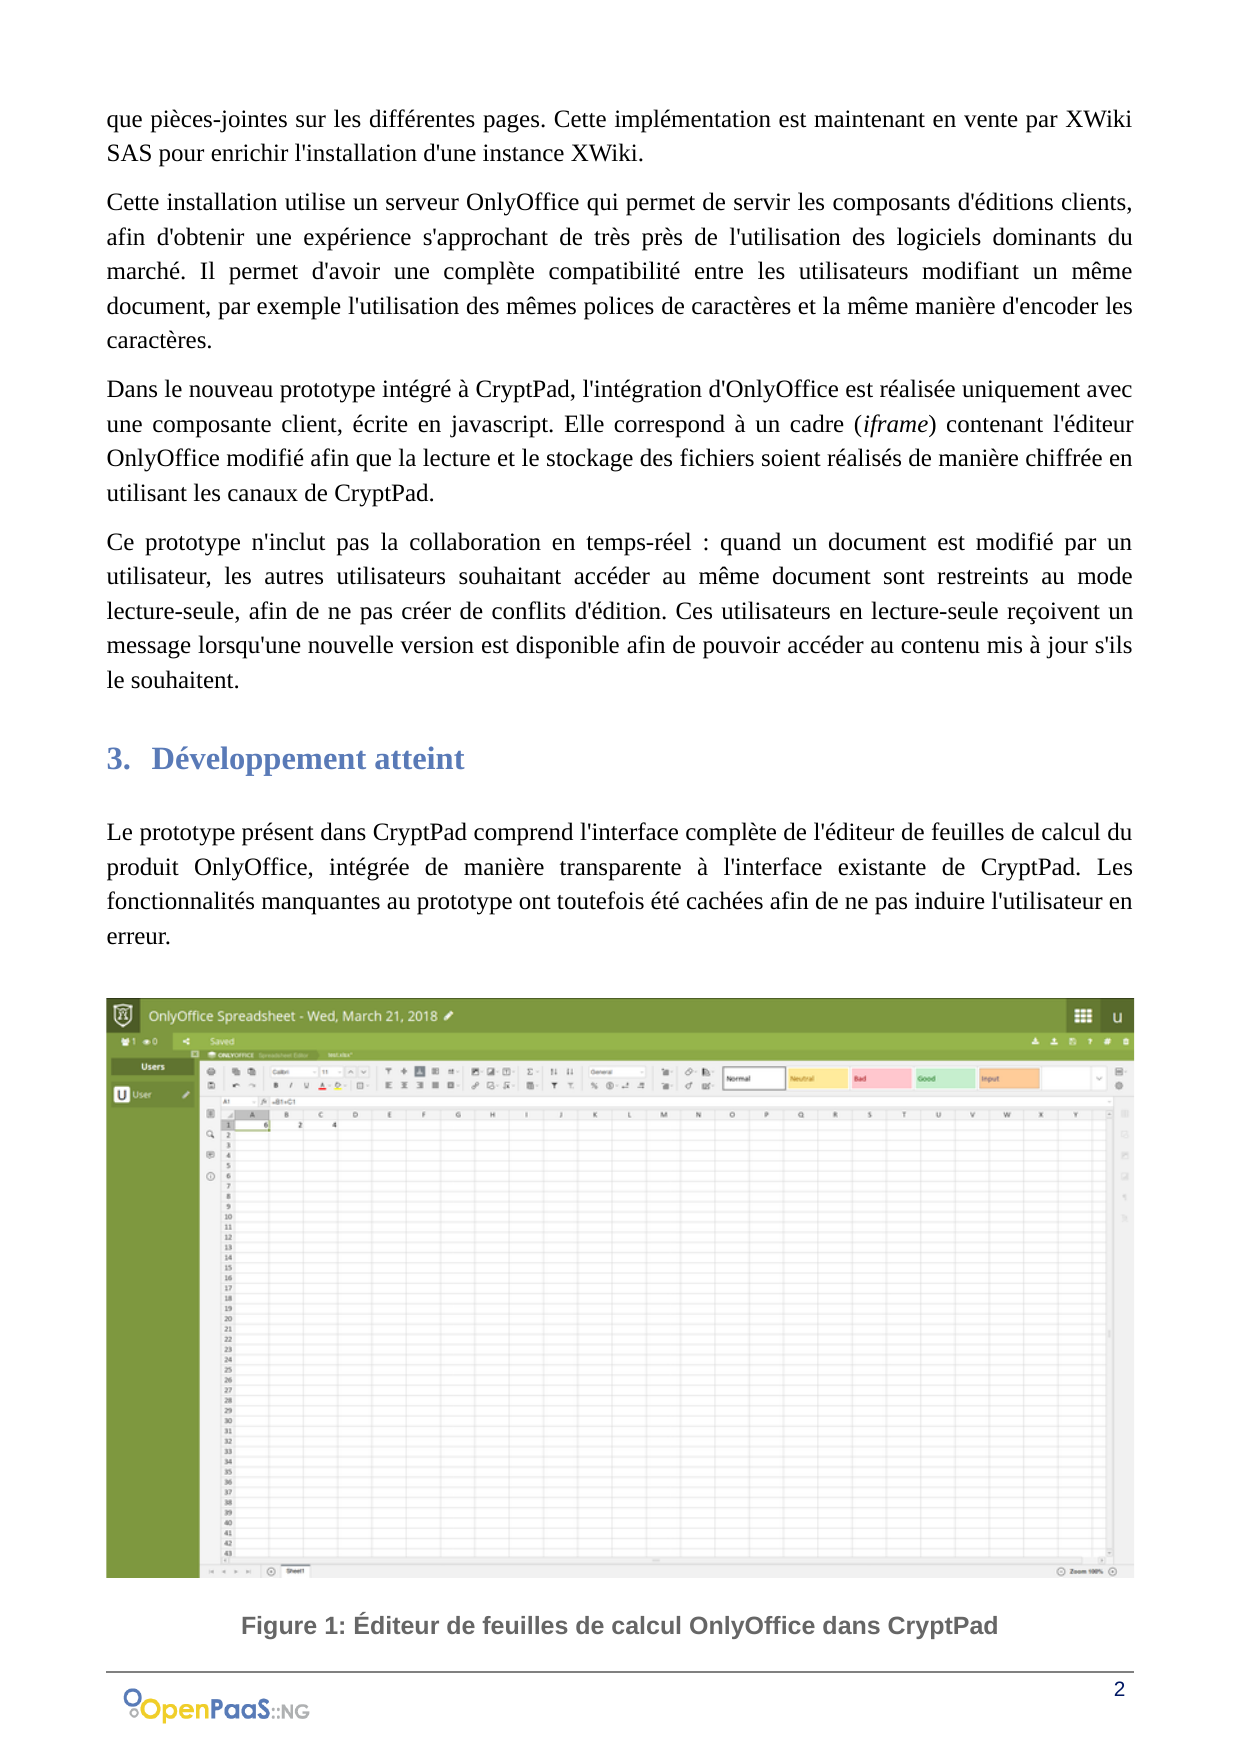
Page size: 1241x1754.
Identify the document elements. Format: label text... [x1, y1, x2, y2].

text que pièces-jointes sur les différentes pages. Cette implémentation est maintenant en vente par XWiki SAS pour enrichir l'installation d'une instance XWiki. [106, 104, 1134, 167]
text Ce prototype n'inclut pas la collaboration en temps-réel : quand un document est modifié par un utilisateur, les autres utilisateurs souhaitant accéder au même document sont restreints au mode lecture-seule, afin de ne pas créer de conflits d'édition. Ces utilisateurs en lecture-seule reçoivent un message lorsqu'une nouvelle version est disponible afin de pouvoir accéder au contenu mis à jour s'ils le souhaitent. [106, 527, 1134, 693]
text Figure 1: Éditeur de feuilles de calcul OnlyOffice dans CryptPad [106, 1611, 1134, 1639]
text Dans le nouveau prototype intégré à CryptPad, l'intégration d'OnlyOffice est réalisée uniquement avec une composante client, écrite en javascript. Elle correspond à un cadre (iframe) contenant l'éditeur OnlyOffice modifié afin que la lecture et le stockage des fichiers soient réalisés de manière chiffrée en utilisant les canaux de CryptPad. [106, 374, 1134, 506]
text Le prototype présent dans CryptPad comprend l'interface complète de l'éditeur de feuilles de calcul du produit OnlyOffice, intégrée de manière transparente à l'interface existante de CryptPad. Les fonctionnalités manquantes au prototype ont toutefois été cachées afin de ne pas induire l'utilisateur en erreur. [106, 817, 1134, 949]
text Cette installation utilise un serveur OnlyOffice qui permet de servir les composants d'éditions clients, afin d'obtenir une expérience s'approchant de très près de l'utilisation des logiciels dominants du marché. Il permet d'avoir une complète compatibilité entre les utilisateurs modifiant un même document, par exemple l'utilisation des mêmes polices de caractères et la même manière d'encoder les caractères. [106, 187, 1134, 354]
picture [118, 1686, 312, 1725]
subtitle Développement atteint [106, 739, 1134, 776]
picture [106, 998, 1135, 1578]
